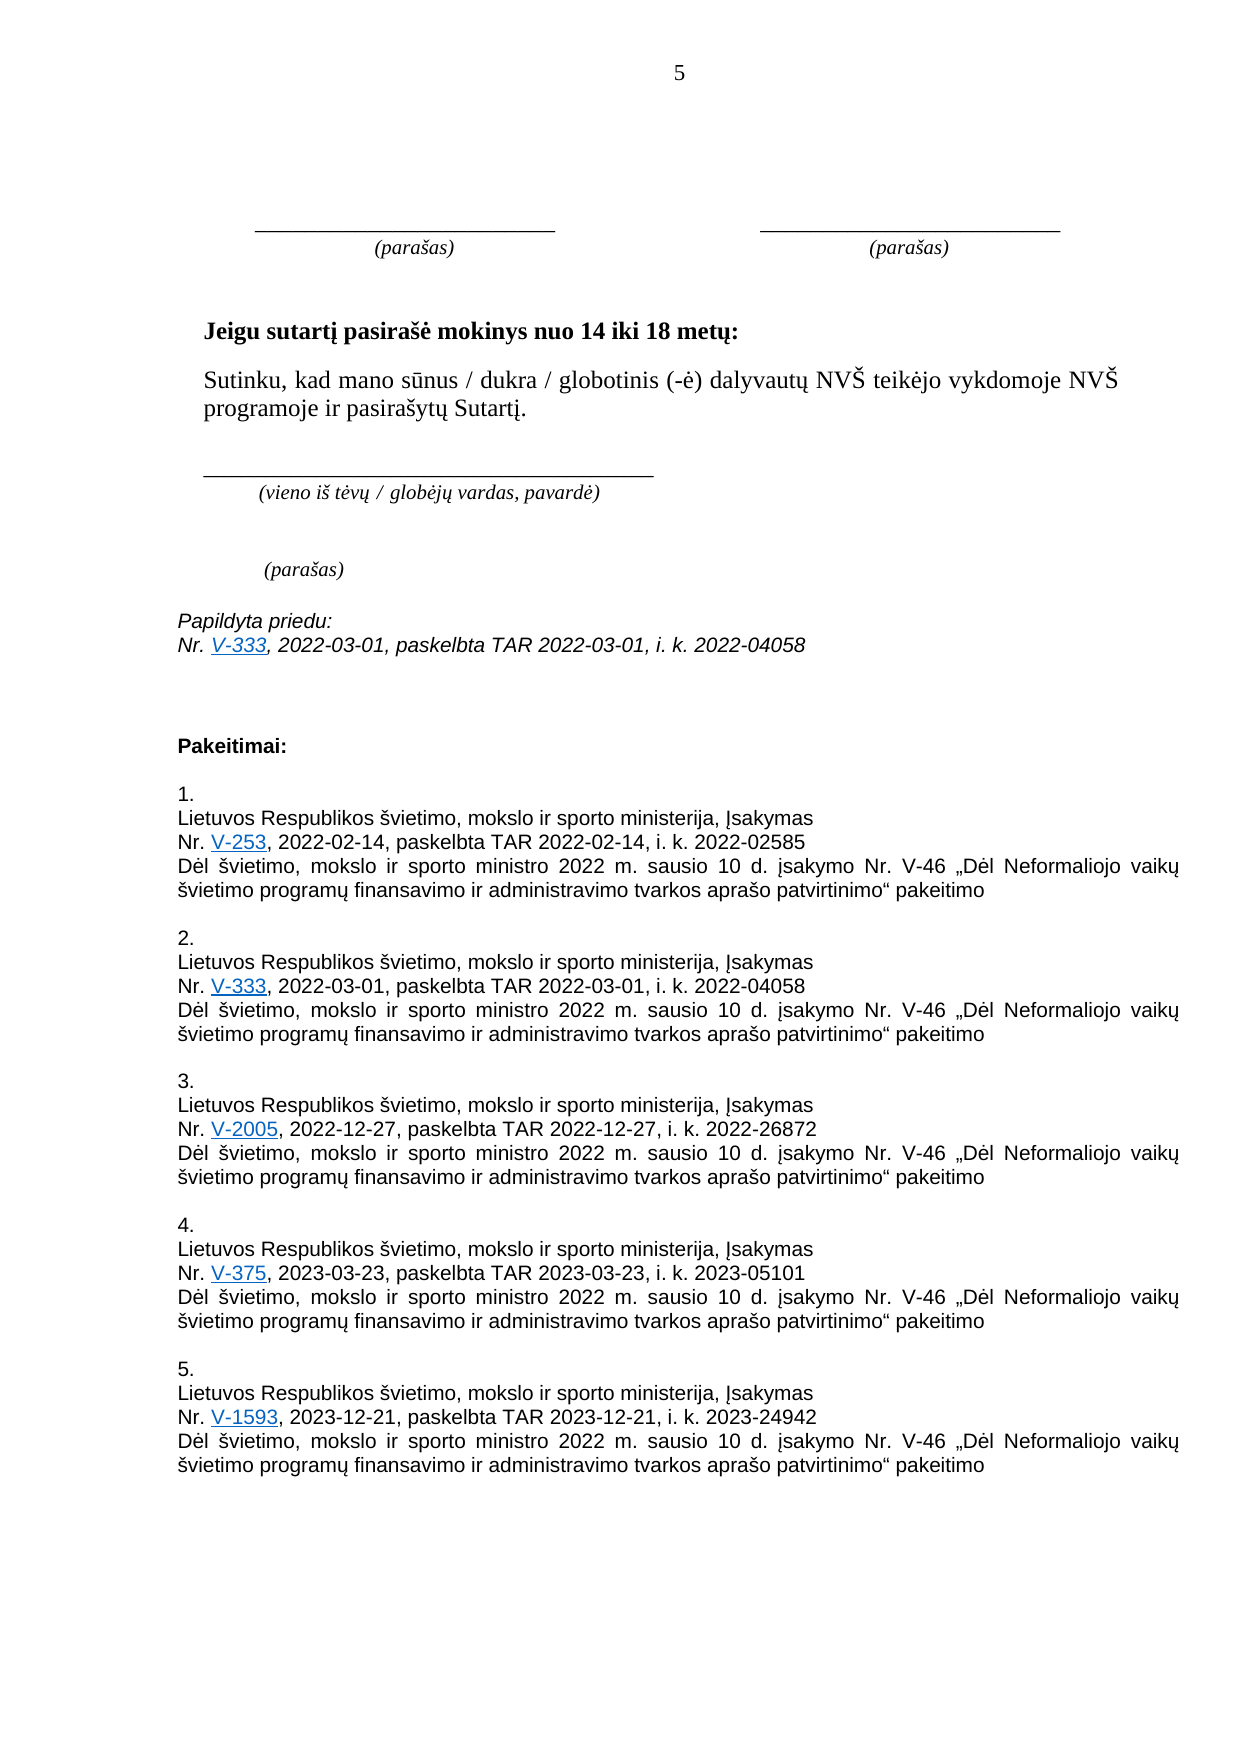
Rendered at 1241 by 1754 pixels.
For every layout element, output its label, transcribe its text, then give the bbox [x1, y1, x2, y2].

text Lietuvos Respublikos švietimo, mokslo ir sporto ministerija, Įsakymas [177, 1237, 1181, 1261]
text 1. [177, 782, 1181, 806]
table_cell (parašas) [689, 235, 1131, 287]
table_cell Sutinku, kad mano sūnus / dukra / globotinis (-ė) dalyvautų NVŠ teikėjo vykdomoje NVŠ programoje ir pasirašytų Sutartį. ____________________________________ [192, 365, 1131, 480]
table_cell [192, 528, 1131, 557]
table_cell Jeigu sutartį pasirašė mokinys nuo 14 iki 18 metų: [192, 316, 1131, 365]
text Dėl švietimo, mokslo ir sporto ministro 2022 m. sausio 10 d. įsakymo Nr. V-46 „Dėl Neformaliojo vaikų švietimo programų finansavimo ir administravimo tvarkos aprašo patvirtinimo“ pakeitimo [177, 1429, 1181, 1477]
text Papildyta priedu: [177, 609, 1181, 633]
text 4. [177, 1213, 1181, 1237]
table_cell ________________________ [192, 177, 689, 235]
table_cell [689, 288, 1131, 316]
text 3. [177, 1069, 1181, 1093]
text Nr. V-253, 2022-02-14, paskelbta TAR 2022-02-14, i. k. 2022-02585 [177, 830, 1181, 854]
table_cell ________________________ [689, 177, 1131, 235]
text Lietuvos Respublikos švietimo, mokslo ir sporto ministerija, Įsakymas [177, 806, 1181, 830]
table_cell [192, 288, 689, 316]
table_cell (parašas) [192, 235, 689, 287]
text Lietuvos Respublikos švietimo, mokslo ir sporto ministerija, Įsakymas [177, 1093, 1181, 1117]
text Dėl švietimo, mokslo ir sporto ministro 2022 m. sausio 10 d. įsakymo Nr. V-46 „Dėl Neformaliojo vaikų švietimo programų finansavimo ir administravimo tvarkos aprašo patvirtinimo“ pakeitimo [177, 854, 1181, 902]
text Nr. V-1593, 2023-12-21, paskelbta TAR 2023-12-21, i. k. 2023-24942 [177, 1405, 1181, 1429]
table_cell (parašas) [192, 557, 1131, 581]
table_cell [192, 504, 1131, 528]
text Nr. V-2005, 2022-12-27, paskelbta TAR 2022-12-27, i. k. 2022-26872 [177, 1117, 1181, 1141]
text Nr. V-375, 2023-03-23, paskelbta TAR 2023-03-23, i. k. 2023-05101 [177, 1261, 1181, 1285]
table_cell (vieno iš tėvų / globėjų vardas, pavardė) [192, 480, 1131, 504]
text Dėl švietimo, mokslo ir sporto ministro 2022 m. sausio 10 d. įsakymo Nr. V-46 „Dėl Neformaliojo vaikų švietimo programų finansavimo ir administravimo tvarkos aprašo patvirtinimo“ pakeitimo [177, 1141, 1181, 1189]
text 5. [177, 1357, 1181, 1381]
text Lietuvos Respublikos švietimo, mokslo ir sporto ministerija, Įsakymas [177, 949, 1181, 973]
text Dėl švietimo, mokslo ir sporto ministro 2022 m. sausio 10 d. įsakymo Nr. V-46 „Dėl Neformaliojo vaikų švietimo programų finansavimo ir administravimo tvarkos aprašo patvirtinimo“ pakeitimo [177, 997, 1181, 1045]
text Lietuvos Respublikos švietimo, mokslo ir sporto ministerija, Įsakymas [177, 1381, 1181, 1405]
text Nr. V-333, 2022-03-01, paskelbta TAR 2022-03-01, i. k. 2022-04058 [177, 973, 1181, 997]
text Dėl švietimo, mokslo ir sporto ministro 2022 m. sausio 10 d. įsakymo Nr. V-46 „Dėl Neformaliojo vaikų švietimo programų finansavimo ir administravimo tvarkos aprašo patvirtinimo“ pakeitimo [177, 1285, 1181, 1333]
text 2. [177, 926, 1181, 949]
text Pakeitimai: [177, 734, 1181, 758]
text Nr. V-333, 2022-03-01, paskelbta TAR 2022-03-01, i. k. 2022-04058 [177, 633, 1181, 657]
